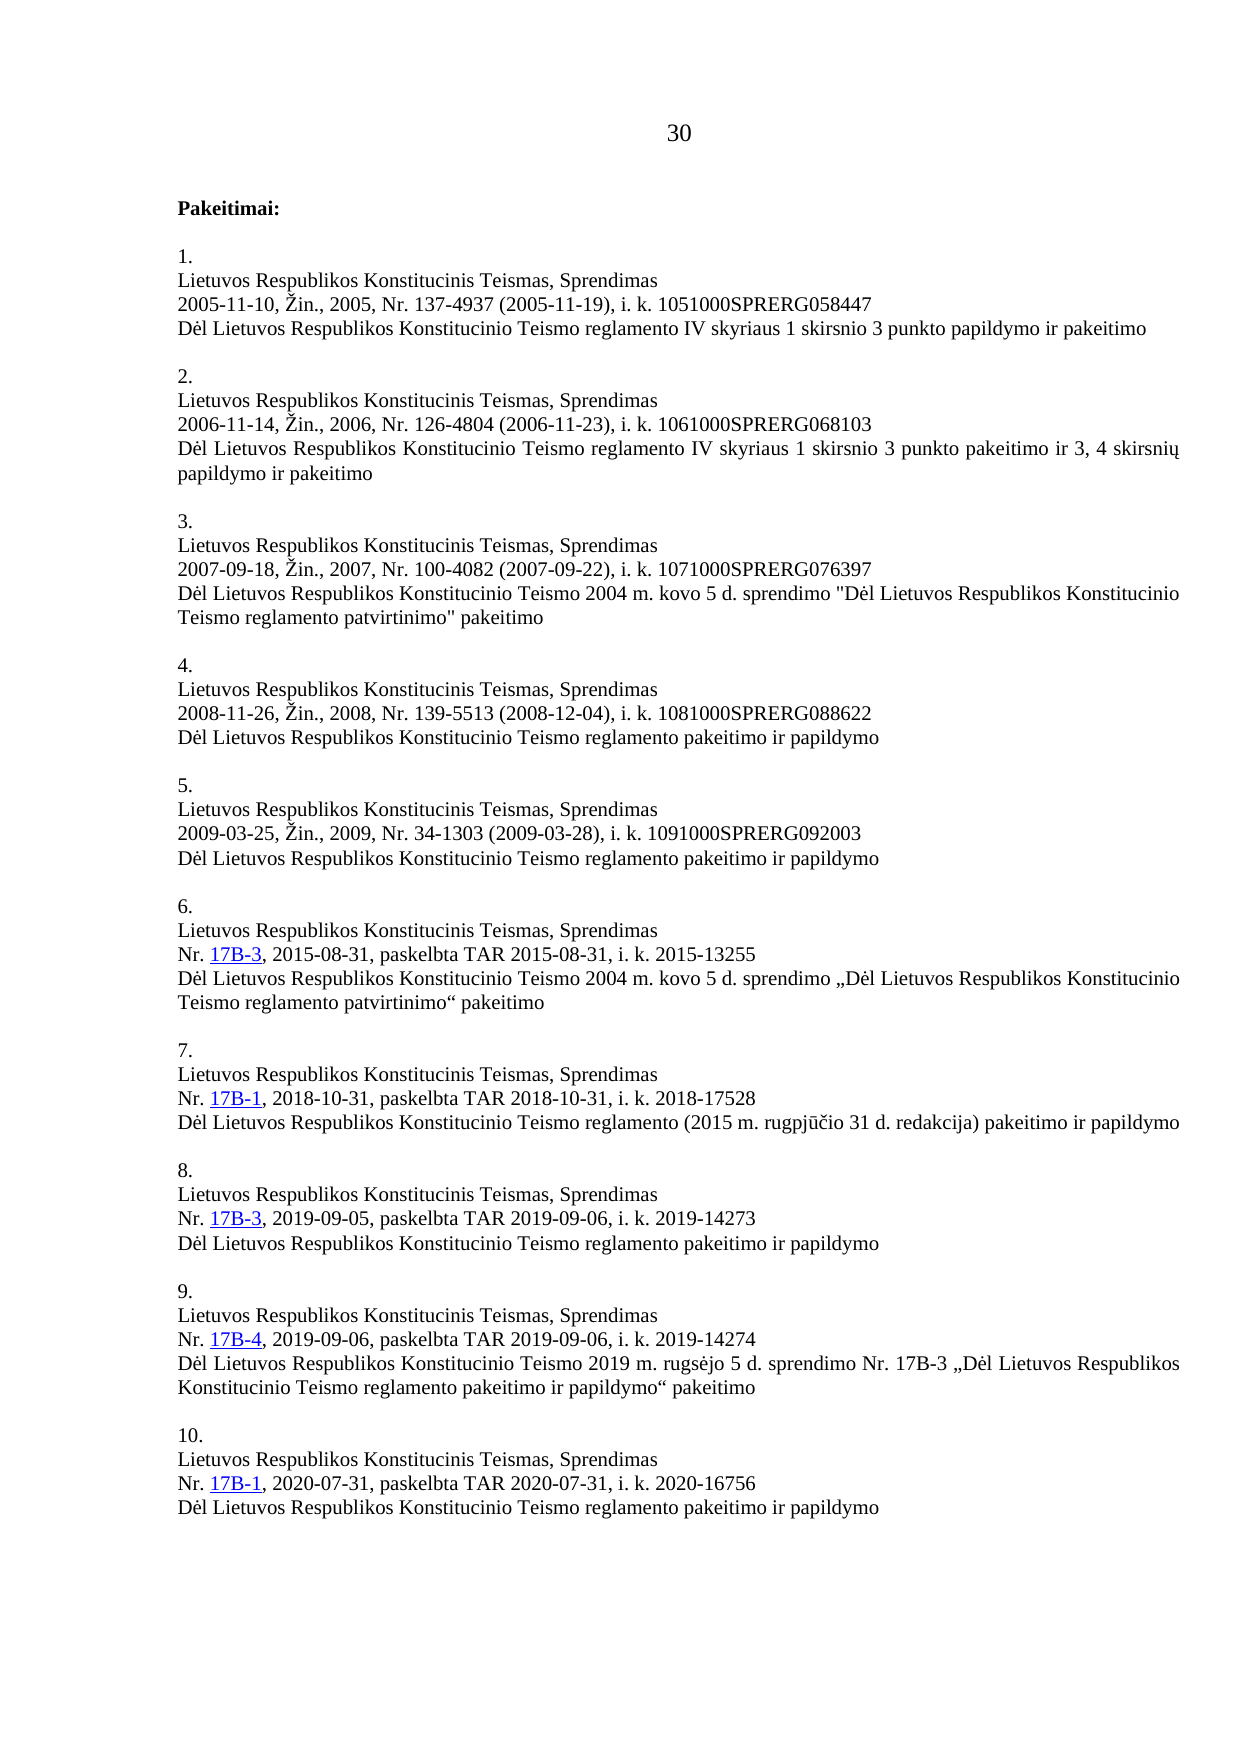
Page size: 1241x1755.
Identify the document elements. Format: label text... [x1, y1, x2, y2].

text 3. [177, 508, 1181, 533]
text 4. [177, 653, 1181, 677]
text Dėl Lietuvos Respublikos Konstitucinio Teismo reglamento IV skyriaus 1 skirsnio 3 punkto papildymo ir pakeitimo [177, 316, 1181, 340]
text Lietuvos Respublikos Konstitucinis Teismas, Sprendimas [177, 677, 1181, 701]
text 2. [177, 364, 1181, 388]
text 5. [177, 773, 1181, 797]
text 1. [177, 244, 1181, 268]
text 2007-09-18, Žin., 2007, Nr. 100-4082 (2007-09-22), i. k. 1071000SPRERG076397 [177, 557, 1181, 581]
text Lietuvos Respublikos Konstitucinis Teismas, Sprendimas [177, 533, 1181, 557]
text Lietuvos Respublikos Konstitucinis Teismas, Sprendimas [177, 268, 1181, 292]
text Lietuvos Respublikos Konstitucinis Teismas, Sprendimas [177, 388, 1181, 412]
text Nr. 17B-3, 2019-09-05, paskelbta TAR 2019-09-06, i. k. 2019-14273 [177, 1206, 1181, 1230]
text Lietuvos Respublikos Konstitucinis Teismas, Sprendimas [177, 1182, 1181, 1206]
text Lietuvos Respublikos Konstitucinis Teismas, Sprendimas [177, 1062, 1181, 1086]
text Dėl Lietuvos Respublikos Konstitucinio Teismo reglamento pakeitimo ir papildymo [177, 1495, 1181, 1519]
text Nr. 17B-3, 2015-08-31, paskelbta TAR 2015-08-31, i. k. 2015-13255 [177, 942, 1181, 966]
text Dėl Lietuvos Respublikos Konstitucinio Teismo reglamento pakeitimo ir papildymo [177, 845, 1181, 869]
text Dėl Lietuvos Respublikos Konstitucinio Teismo reglamento pakeitimo ir papildymo [177, 1230, 1181, 1254]
text Nr. 17B-4, 2019-09-06, paskelbta TAR 2019-09-06, i. k. 2019-14274 [177, 1327, 1181, 1351]
text Lietuvos Respublikos Konstitucinis Teismas, Sprendimas [177, 918, 1181, 942]
text Pakeitimai: [177, 196, 1181, 220]
text 6. [177, 893, 1181, 918]
text 7. [177, 1038, 1181, 1062]
text Nr. 17B-1, 2020-07-31, paskelbta TAR 2020-07-31, i. k. 2020-16756 [177, 1471, 1181, 1495]
text Dėl Lietuvos Respublikos Konstitucinio Teismo reglamento (2015 m. rugpjūčio 31 d. redakcija) pakeitimo ir papildymo [177, 1110, 1181, 1134]
text Dėl Lietuvos Respublikos Konstitucinio Teismo 2004 m. kovo 5 d. sprendimo "Dėl Lietuvos Respublikos Konstitucinio Teismo reglamento patvirtinimo" pakeitimo [177, 581, 1181, 629]
text 2009-03-25, Žin., 2009, Nr. 34-1303 (2009-03-28), i. k. 1091000SPRERG092003 [177, 821, 1181, 845]
text Lietuvos Respublikos Konstitucinis Teismas, Sprendimas [177, 1303, 1181, 1327]
text 2005-11-10, Žin., 2005, Nr. 137-4937 (2005-11-19), i. k. 1051000SPRERG058447 [177, 292, 1181, 316]
text 9. [177, 1278, 1181, 1303]
text 2006-11-14, Žin., 2006, Nr. 126-4804 (2006-11-23), i. k. 1061000SPRERG068103 [177, 412, 1181, 436]
text Lietuvos Respublikos Konstitucinis Teismas, Sprendimas [177, 1447, 1181, 1471]
text Dėl Lietuvos Respublikos Konstitucinio Teismo reglamento pakeitimo ir papildymo [177, 725, 1181, 749]
text 2008-11-26, Žin., 2008, Nr. 139-5513 (2008-12-04), i. k. 1081000SPRERG088622 [177, 701, 1181, 725]
text Dėl Lietuvos Respublikos Konstitucinio Teismo 2019 m. rugsėjo 5 d. sprendimo Nr. 17B-3 „Dėl Lietuvos Respublikos Konstitucinio Teismo reglamento pakeitimo ir papildymo“ pakeitimo [177, 1351, 1181, 1399]
text Nr. 17B-1, 2018-10-31, paskelbta TAR 2018-10-31, i. k. 2018-17528 [177, 1086, 1181, 1110]
text Dėl Lietuvos Respublikos Konstitucinio Teismo 2004 m. kovo 5 d. sprendimo „Dėl Lietuvos Respublikos Konstitucinio Teismo reglamento patvirtinimo“ pakeitimo [177, 966, 1181, 1014]
text 10. [177, 1423, 1181, 1447]
text Dėl Lietuvos Respublikos Konstitucinio Teismo reglamento IV skyriaus 1 skirsnio 3 punkto pakeitimo ir 3, 4 skirsnių papildymo ir pakeitimo [177, 436, 1181, 484]
text Lietuvos Respublikos Konstitucinis Teismas, Sprendimas [177, 797, 1181, 821]
text 8. [177, 1158, 1181, 1182]
